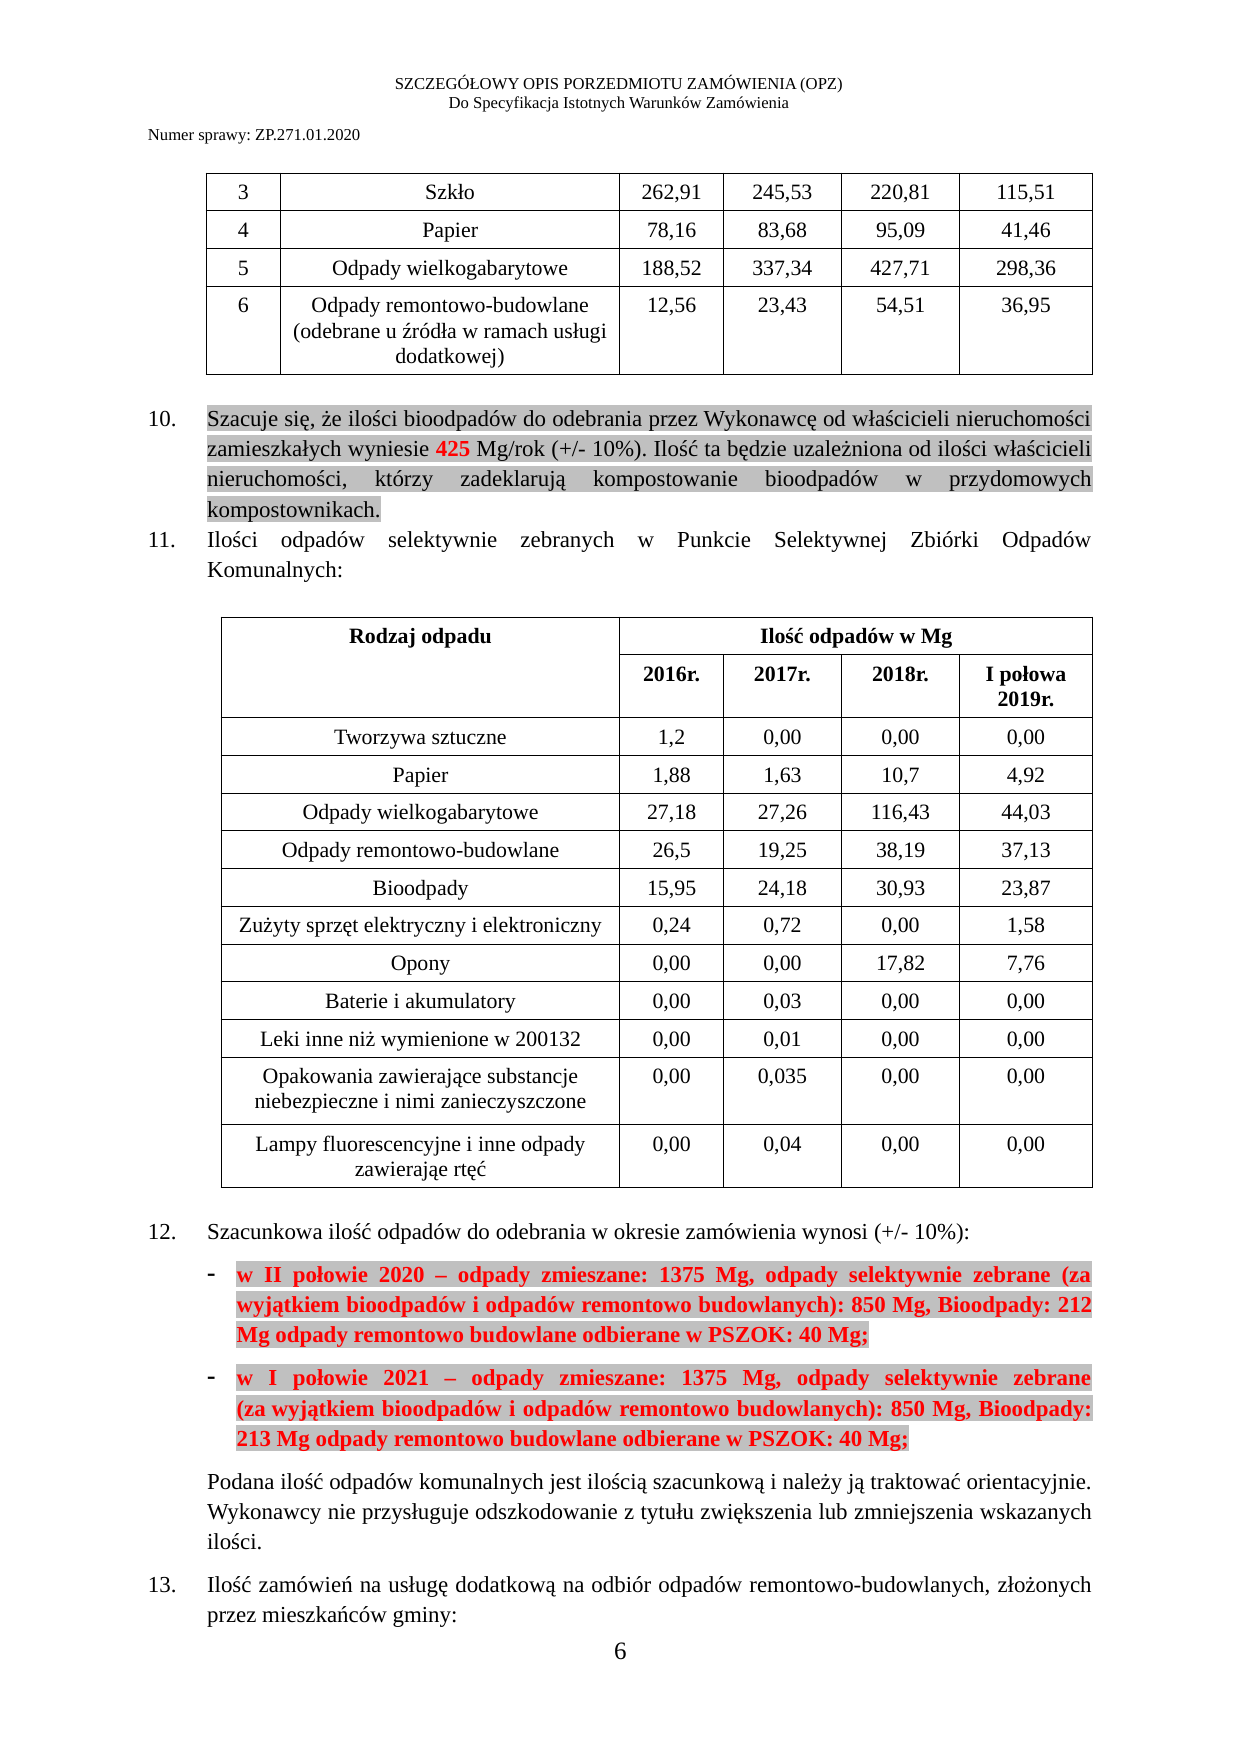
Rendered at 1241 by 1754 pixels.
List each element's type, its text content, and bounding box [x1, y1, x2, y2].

text Podana ilość odpadów komunalnych jest ilością szacunkową i należy ją traktować orientacyjnie. Wykonawcy nie przysługuje odszkodowanie z tytułu zwiększenia lub zmniejszenia wskazanych ilości. [207, 1468, 1092, 1554]
table_cell 15,95 [620, 869, 723, 906]
table_cell 4,92 [960, 756, 1092, 793]
list w II połowie 2020 – odpady zmieszane: 1375 Mg, odpady selektywnie zebrane (za wyjątkiem bioodpadów i odpadów remontowo budowlanych): 850 Mg, Bioodpady: 212 Mg odpady remontowo budowlane odbierane w PSZOK: 40 Mg; [207, 1261, 1092, 1348]
table_cell 2017r. [724, 655, 841, 717]
list Szacunkowa ilość odpadów do odebrania w okresie zamówienia wynosi (+/- 10%): [148, 1218, 1092, 1244]
table_cell 298,36 [960, 249, 1092, 286]
table_cell 27,26 [724, 794, 841, 830]
table_cell 83,68 [724, 211, 841, 248]
table_cell 2016r. [620, 655, 723, 717]
table_cell 1,63 [724, 756, 841, 793]
table_cell 0,24 [620, 907, 723, 943]
table_cell 0,00 [724, 718, 841, 755]
table_cell 0,00 [960, 982, 1092, 1019]
table_cell 0,00 [960, 718, 1092, 755]
table_cell 78,16 [620, 211, 723, 248]
table_cell 24,18 [724, 869, 841, 906]
table_cell Zużyty sprzęt elektryczny i elektroniczny [222, 907, 619, 943]
table_cell Lampy fluorescencyjne i inne odpady zawierająe rtęć [222, 1125, 619, 1187]
table_cell 30,93 [842, 869, 959, 906]
table_cell 0,00 [620, 945, 723, 981]
table_cell 0,00 [842, 1020, 959, 1057]
table_cell 0,04 [724, 1125, 841, 1187]
table_cell 188,52 [620, 249, 723, 286]
table_cell 0,00 [842, 982, 959, 1019]
table_cell Odpady wielkogabarytowe [281, 249, 619, 286]
table_cell 36,95 [960, 287, 1092, 374]
table_cell Bioodpady [222, 869, 619, 906]
table_cell 12,56 [620, 287, 723, 374]
table_cell 5 [207, 249, 280, 286]
table_cell 115,51 [960, 174, 1092, 210]
table_cell 0,00 [960, 1058, 1092, 1124]
table_cell 1,58 [960, 907, 1092, 943]
table_cell 0,03 [724, 982, 841, 1019]
table_cell 220,81 [842, 174, 959, 210]
table_cell 38,19 [842, 831, 959, 868]
table_cell I połowa 2019r. [960, 655, 1092, 717]
table_cell 0,00 [620, 1058, 723, 1124]
table_cell 10,7 [842, 756, 959, 793]
table_cell 0,00 [842, 907, 959, 943]
list Ilość zamówień na usługę dodatkową na odbiór odpadów remontowo-budowlanych, złożonych przez mieszkańców gminy: [148, 1571, 1092, 1627]
table_header Ilość odpadów w Mg [620, 618, 1092, 654]
table_cell 19,25 [724, 831, 841, 868]
table_cell 0,00 [620, 1020, 723, 1057]
table_cell 0,00 [842, 718, 959, 755]
table_cell 1,2 [620, 718, 723, 755]
table_cell 0,00 [724, 945, 841, 981]
table_cell 0,00 [960, 1020, 1092, 1057]
list w I połowie 2021 – odpady zmieszane: 1375 Mg, odpady selektywnie zebrane (za wyjątkiem bioodpadów i odpadów remontowo budowlanych): 850 Mg, Bioodpady: 213 Mg odpady remontowo budowlane odbierane w PSZOK: 40 Mg; [207, 1364, 1092, 1451]
table_cell 54,51 [842, 287, 959, 374]
table_cell Opakowania zawierające substancje niebezpieczne i nimi zanieczyszczone [222, 1058, 619, 1124]
table_cell 116,43 [842, 794, 959, 830]
table_cell 17,82 [842, 945, 959, 981]
table_cell 0,00 [842, 1058, 959, 1124]
table_cell Tworzywa sztuczne [222, 718, 619, 755]
table_cell Odpady wielkogabarytowe [222, 794, 619, 830]
table_cell 95,09 [842, 211, 959, 248]
table_cell 0,00 [842, 1125, 959, 1187]
table_cell 7,76 [960, 945, 1092, 981]
table_cell 262,91 [620, 174, 723, 210]
list Ilości odpadów selektywnie zebranych w Punkcie Selektywnej Zbiórki Odpadów Komunalnych: [148, 526, 1092, 582]
table_cell Papier [281, 211, 619, 248]
table_cell 0,01 [724, 1020, 841, 1057]
list Szacuje się, że ilości bioodpadów do odebrania przez Wykonawcę od właścicieli nieruchomości zamieszkałych wyniesie 425 Mg/rok (+/- 10%). Ilość ta będzie uzależniona od ilości właścicieli nieruchomości, którzy zadeklarują kompostowanie bioodpadów w przydomowych kompostownikach. [148, 405, 1092, 522]
table_cell 427,71 [842, 249, 959, 286]
table_cell Baterie i akumulatory [222, 982, 619, 1019]
table_cell 4 [207, 211, 280, 248]
table_cell Leki inne niż wymienione w 200132 [222, 1020, 619, 1057]
table_header Rodzaj odpadu [222, 618, 619, 717]
table_cell 41,46 [960, 211, 1092, 248]
table_cell 23,43 [724, 287, 841, 374]
table_cell 26,5 [620, 831, 723, 868]
table_cell 27,18 [620, 794, 723, 830]
table_cell 0,00 [620, 1125, 723, 1187]
table_cell 0,00 [960, 1125, 1092, 1187]
table_cell 37,13 [960, 831, 1092, 868]
table_cell 0,035 [724, 1058, 841, 1124]
table_cell Szkło [281, 174, 619, 210]
table_cell 23,87 [960, 869, 1092, 906]
table_cell 2018r. [842, 655, 959, 717]
table_cell 1,88 [620, 756, 723, 793]
table_cell 6 [207, 287, 280, 374]
table_cell 3 [207, 174, 280, 210]
table_cell 0,72 [724, 907, 841, 943]
table_cell 44,03 [960, 794, 1092, 830]
table_cell Opony [222, 945, 619, 981]
table_cell Odpady remontowo-budowlane (odebrane u źródła w ramach usługi dodatkowej) [281, 287, 619, 374]
table_cell 245,53 [724, 174, 841, 210]
table_cell 0,00 [620, 982, 723, 1019]
table_cell 337,34 [724, 249, 841, 286]
table_cell Odpady remontowo-budowlane [222, 831, 619, 868]
table_cell Papier [222, 756, 619, 793]
